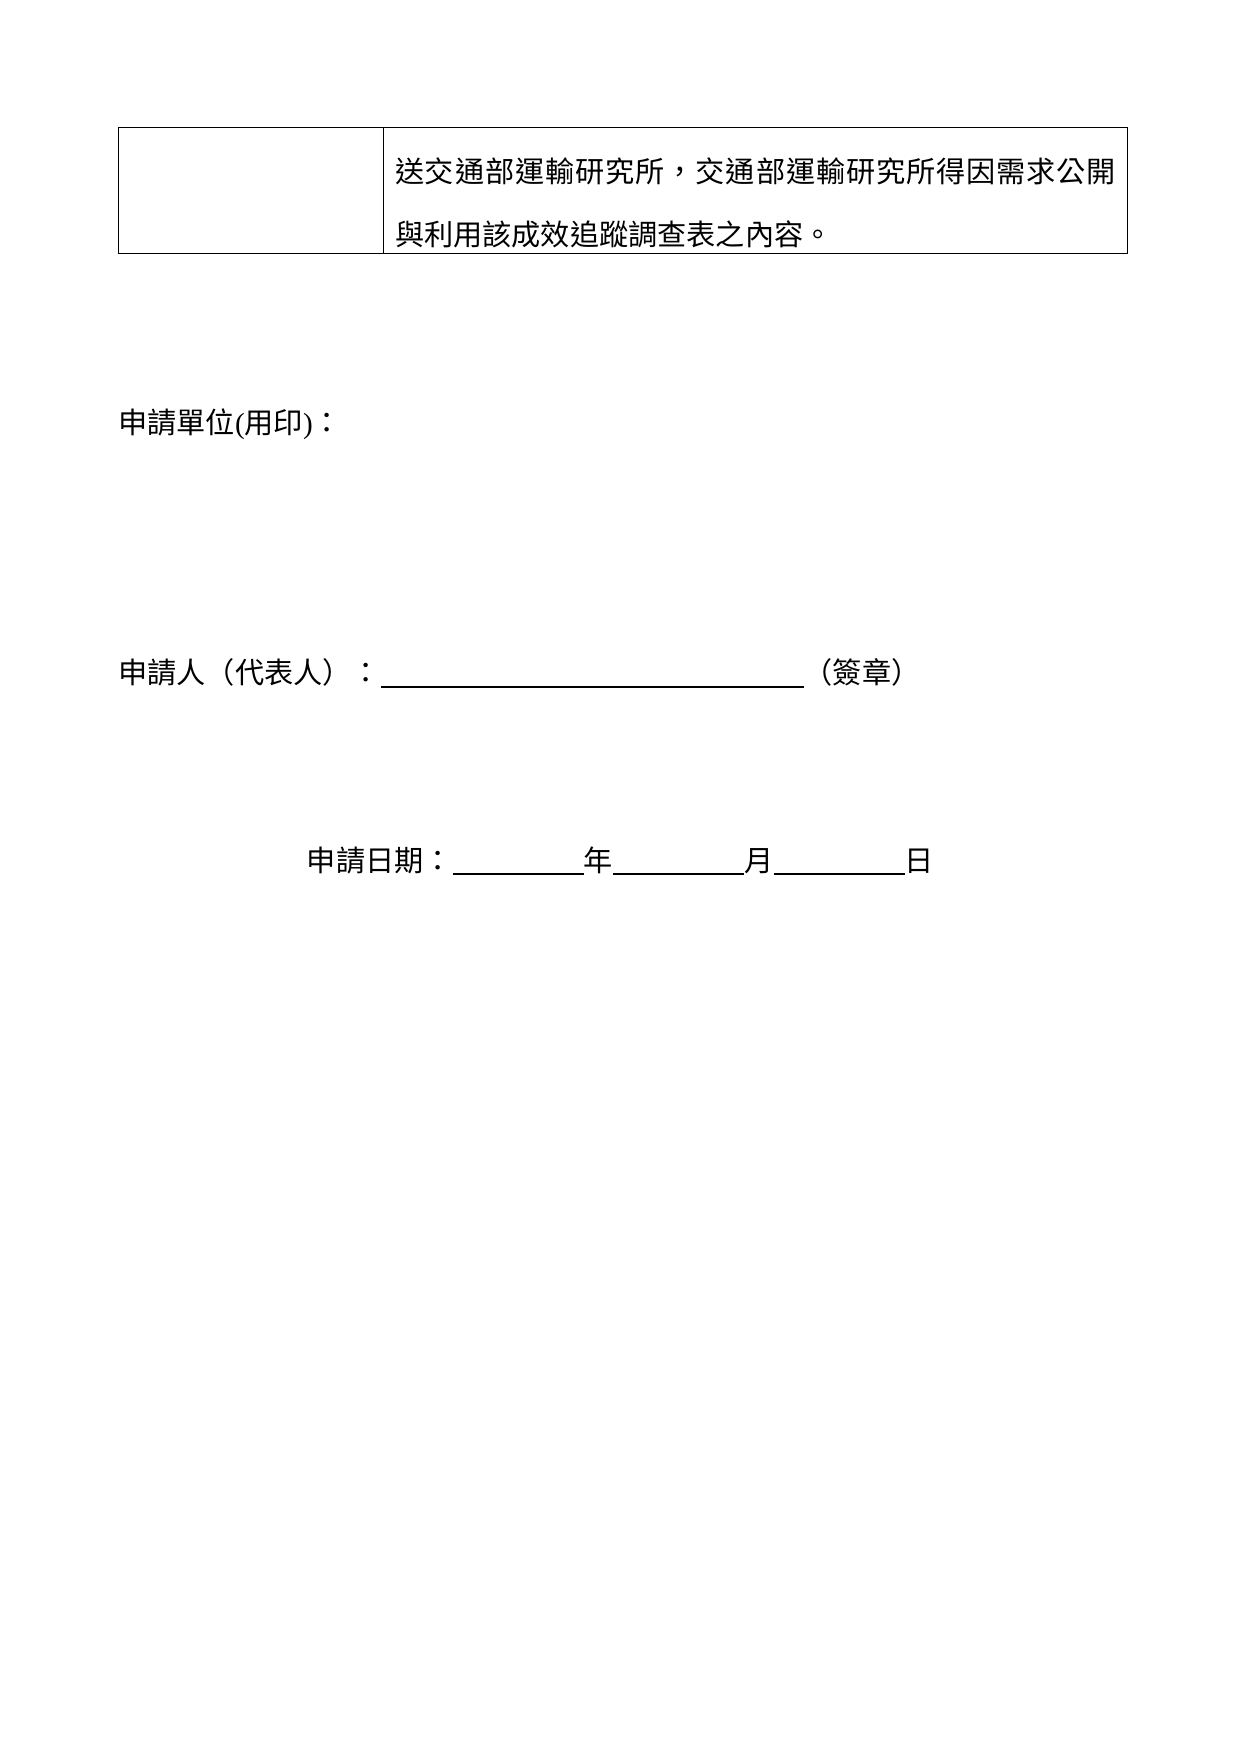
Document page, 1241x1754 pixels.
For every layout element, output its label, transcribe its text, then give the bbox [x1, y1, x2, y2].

table_cell [119, 128, 383, 253]
table_cell 送交通部運輸研究所，交通部運輸研究所得因需求公開與利用該成效追蹤調查表之內容。 [384, 128, 1127, 253]
text 申請單位(用印)： [118, 379, 1122, 442]
text 申請日期： 年 月 日 [118, 817, 1122, 879]
text 申請人（代表人）： （簽章） [118, 629, 1122, 692]
